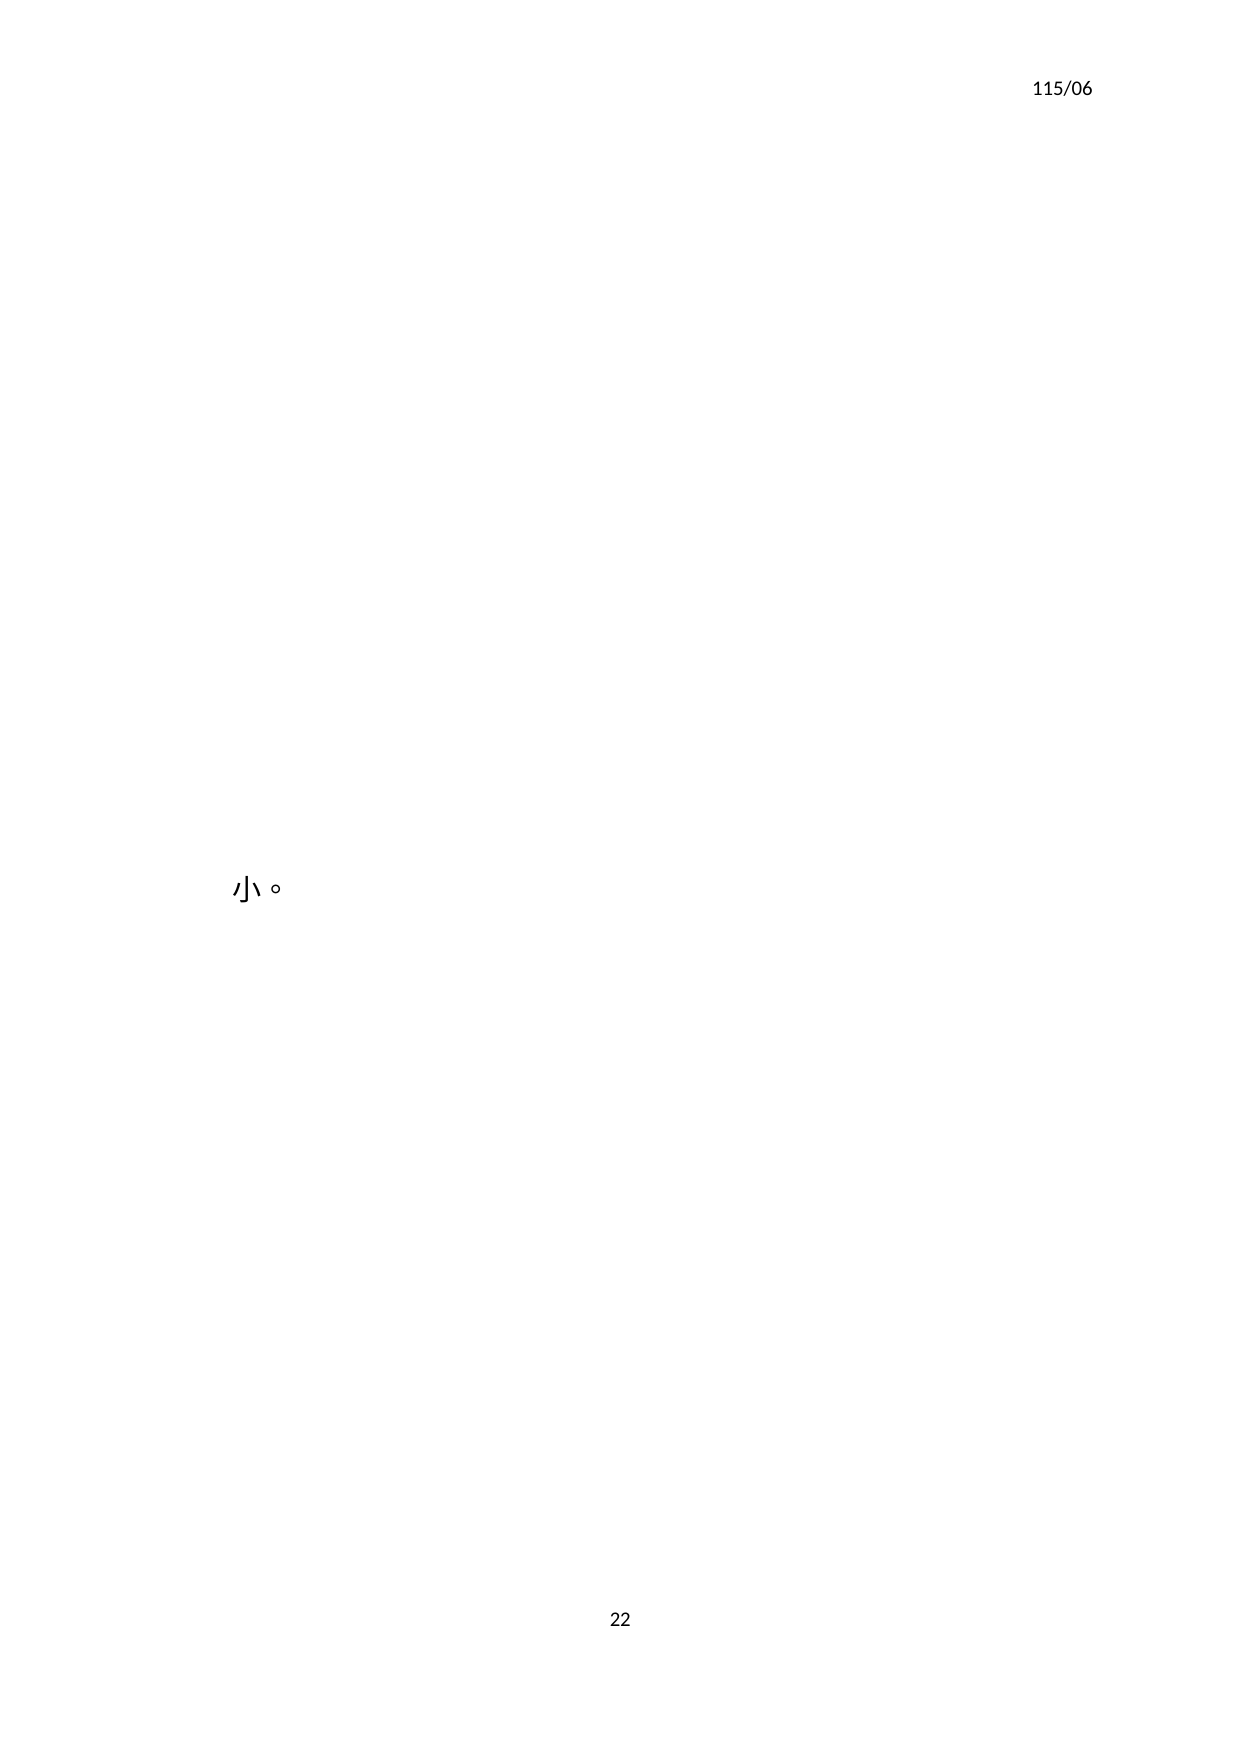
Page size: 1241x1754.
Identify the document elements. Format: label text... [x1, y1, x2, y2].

list 學校：臺北市立大學、臺北市政府所轄高中（職）、國中及國小。 [232, 846, 1092, 908]
